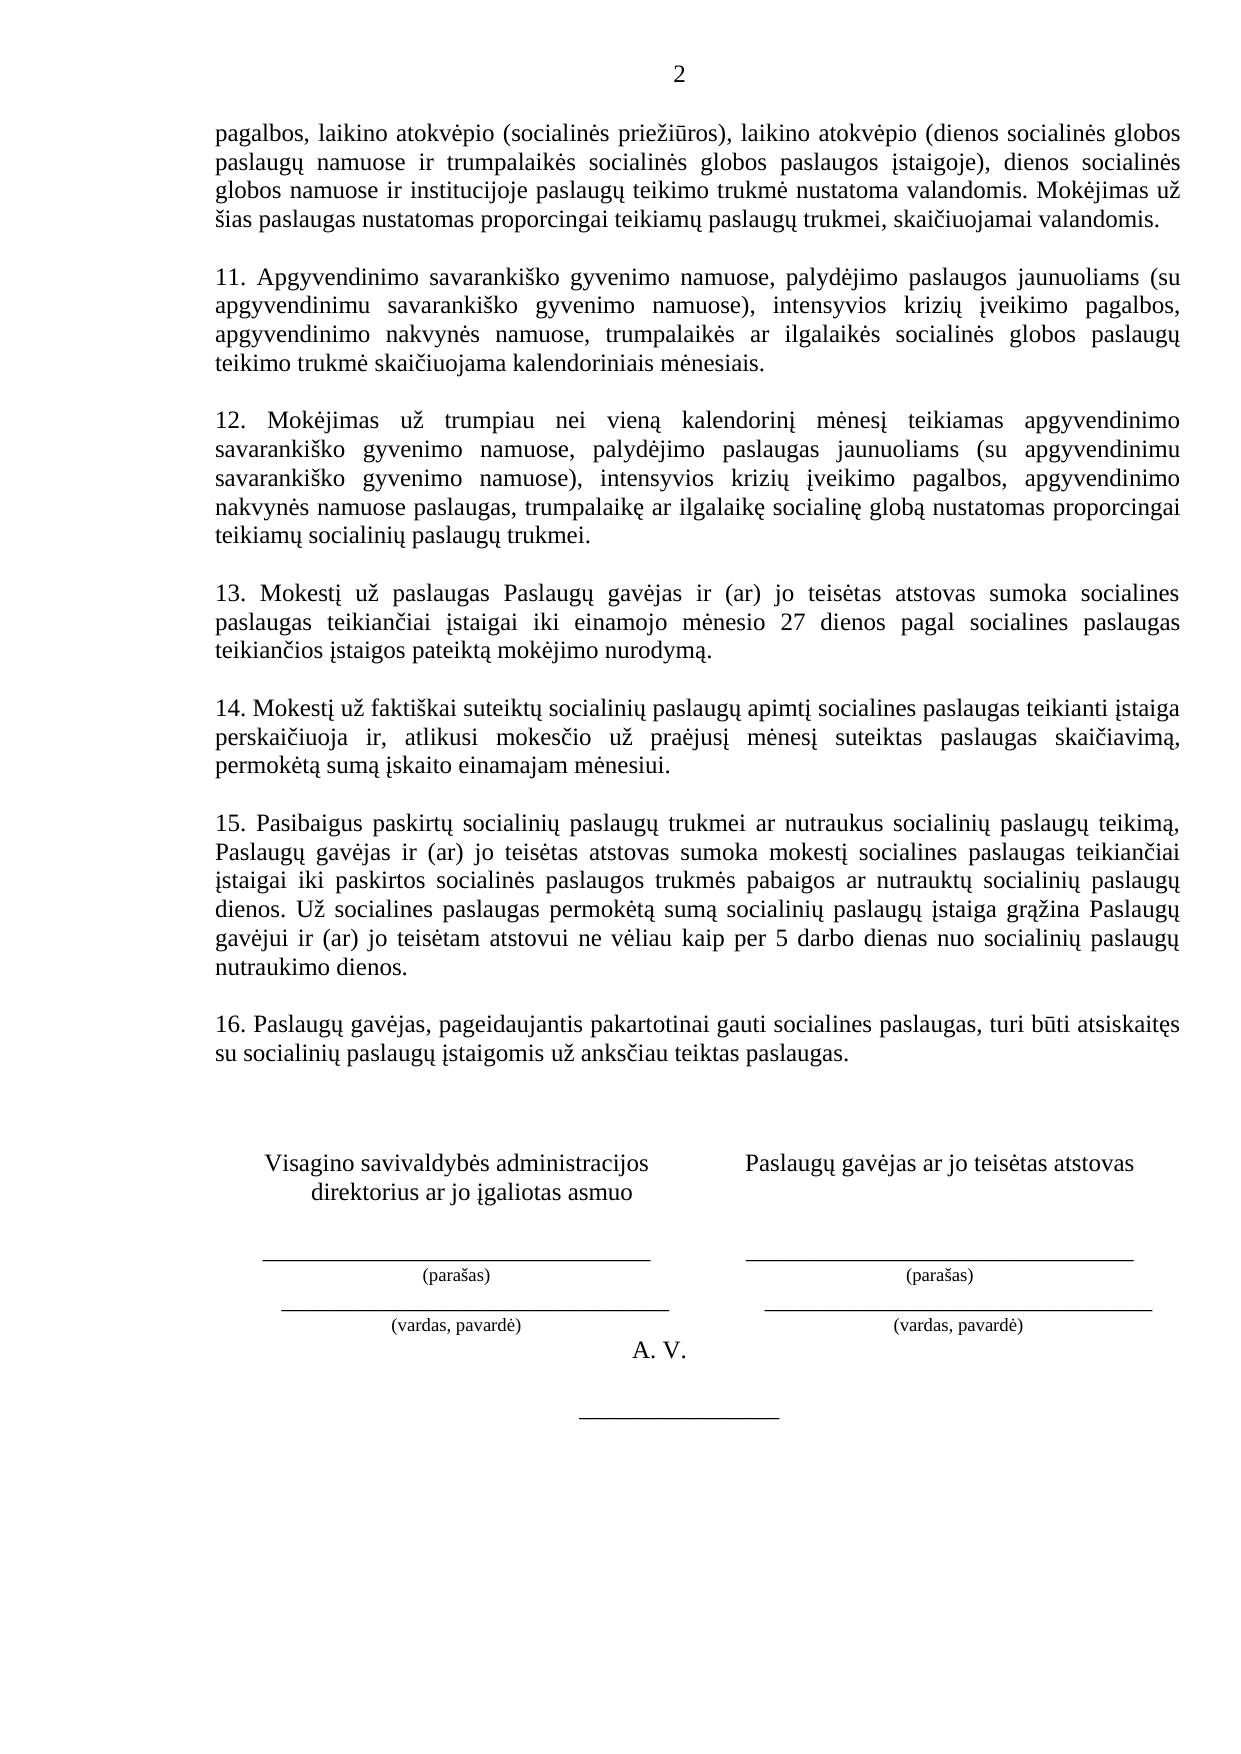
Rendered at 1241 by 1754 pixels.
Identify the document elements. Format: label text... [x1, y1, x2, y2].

text ________________ [177, 1393, 1181, 1422]
table_cell _______________________________ (vardas, pavardė) [215, 1285, 698, 1335]
text 16. Paslaugų gavėjas, pageidaujantis pakartotinai gauti socialines paslaugas, turi būti atsiskaitęs su socialinių paslaugų įstaigomis už anksčiau teiktas paslaugas. [215, 1009, 1181, 1067]
table_cell [698, 1335, 1181, 1364]
table_header Visagino savivaldybės administracijos direktorius ar jo įgaliotas asmuo [215, 1149, 698, 1206]
text 15. Pasibaigus paskirtų socialinių paslaugų trukmei ar nutraukus socialinių paslaugų teikimą, Paslaugų gavėjas ir (ar) jo teisėtas atstovas sumoka mokestį socialines paslaugas teikiančiai įstaigai iki paskirtos socialinės paslaugos trukmės pabaigos ar nutrauktų socialinių paslaugų dienos. Už socialines paslaugas permokėtą sumą socialinių paslaugų įstaiga grąžina Paslaugų gavėjui ir (ar) jo teisėtam atstovui ne vėliau kaip per 5 darbo dienas nuo socialinių paslaugų nutraukimo dienos. [215, 808, 1181, 981]
table_header Paslaugų gavėjas ar jo teisėtas atstovas [698, 1149, 1181, 1206]
text 12. Mokėjimas už trumpiau nei vieną kalendorinį mėnesį teikiamas apgyvendinimo savarankiško gyvenimo namuose, palydėjimo paslaugas jaunuoliams (su apgyvendinimu savarankiško gyvenimo namuose), intensyvios krizių įveikimo pagalbos, apgyvendinimo nakvynės namuose paslaugas, trumpalaikę ar ilgalaikę socialinę globą nustatomas proporcingai teikiamų socialinių paslaugų trukmei. [215, 406, 1181, 549]
text 14. Mokestį už faktiškai suteiktų socialinių paslaugų apimtį socialines paslaugas teikianti įstaiga perskaičiuoja ir, atlikusi mokesčio už praėjusį mėnesį suteiktas paslaugas skaičiavimą, permokėtą sumą įskaito einamajam mėnesiui. [215, 693, 1181, 779]
table_cell _______________________________ (parašas) [698, 1235, 1181, 1285]
table_cell _______________________________ (parašas) [215, 1235, 698, 1285]
table_cell [215, 1206, 698, 1235]
text 13. Mokestį už paslaugas Paslaugų gavėjas ir (ar) jo teisėtas atstovas sumoka socialines paslaugas teikiančiai įstaigai iki einamojo mėnesio 27 dienos pagal socialines paslaugas teikiančios įstaigos pateiktą mokėjimo nurodymą. [215, 578, 1181, 664]
table_cell A. V. [215, 1335, 698, 1364]
table_cell _______________________________ (vardas, pavardė) [698, 1285, 1181, 1335]
text 11. Apgyvendinimo savarankiško gyvenimo namuose, palydėjimo paslaugos jaunuoliams (su apgyvendinimu savarankiško gyvenimo namuose), intensyvios krizių įveikimo pagalbos, apgyvendinimo nakvynės namuose, trumpalaikės ar ilgalaikės socialinės globos paslaugų teikimo trukmė skaičiuojama kalendoriniais mėnesiais. [215, 262, 1181, 377]
text pagalbos, laikino atokvėpio (socialinės priežiūros), laikino atokvėpio (dienos socialinės globos paslaugų namuose ir trumpalaikės socialinės globos paslaugos įstaigoje), dienos socialinės globos namuose ir institucijoje paslaugų teikimo trukmė nustatoma valandomis. Mokėjimas už šias paslaugas nustatomas proporcingai teikiamų paslaugų trukmei, skaičiuojamai valandomis. [215, 118, 1181, 233]
table_cell [698, 1206, 1181, 1235]
